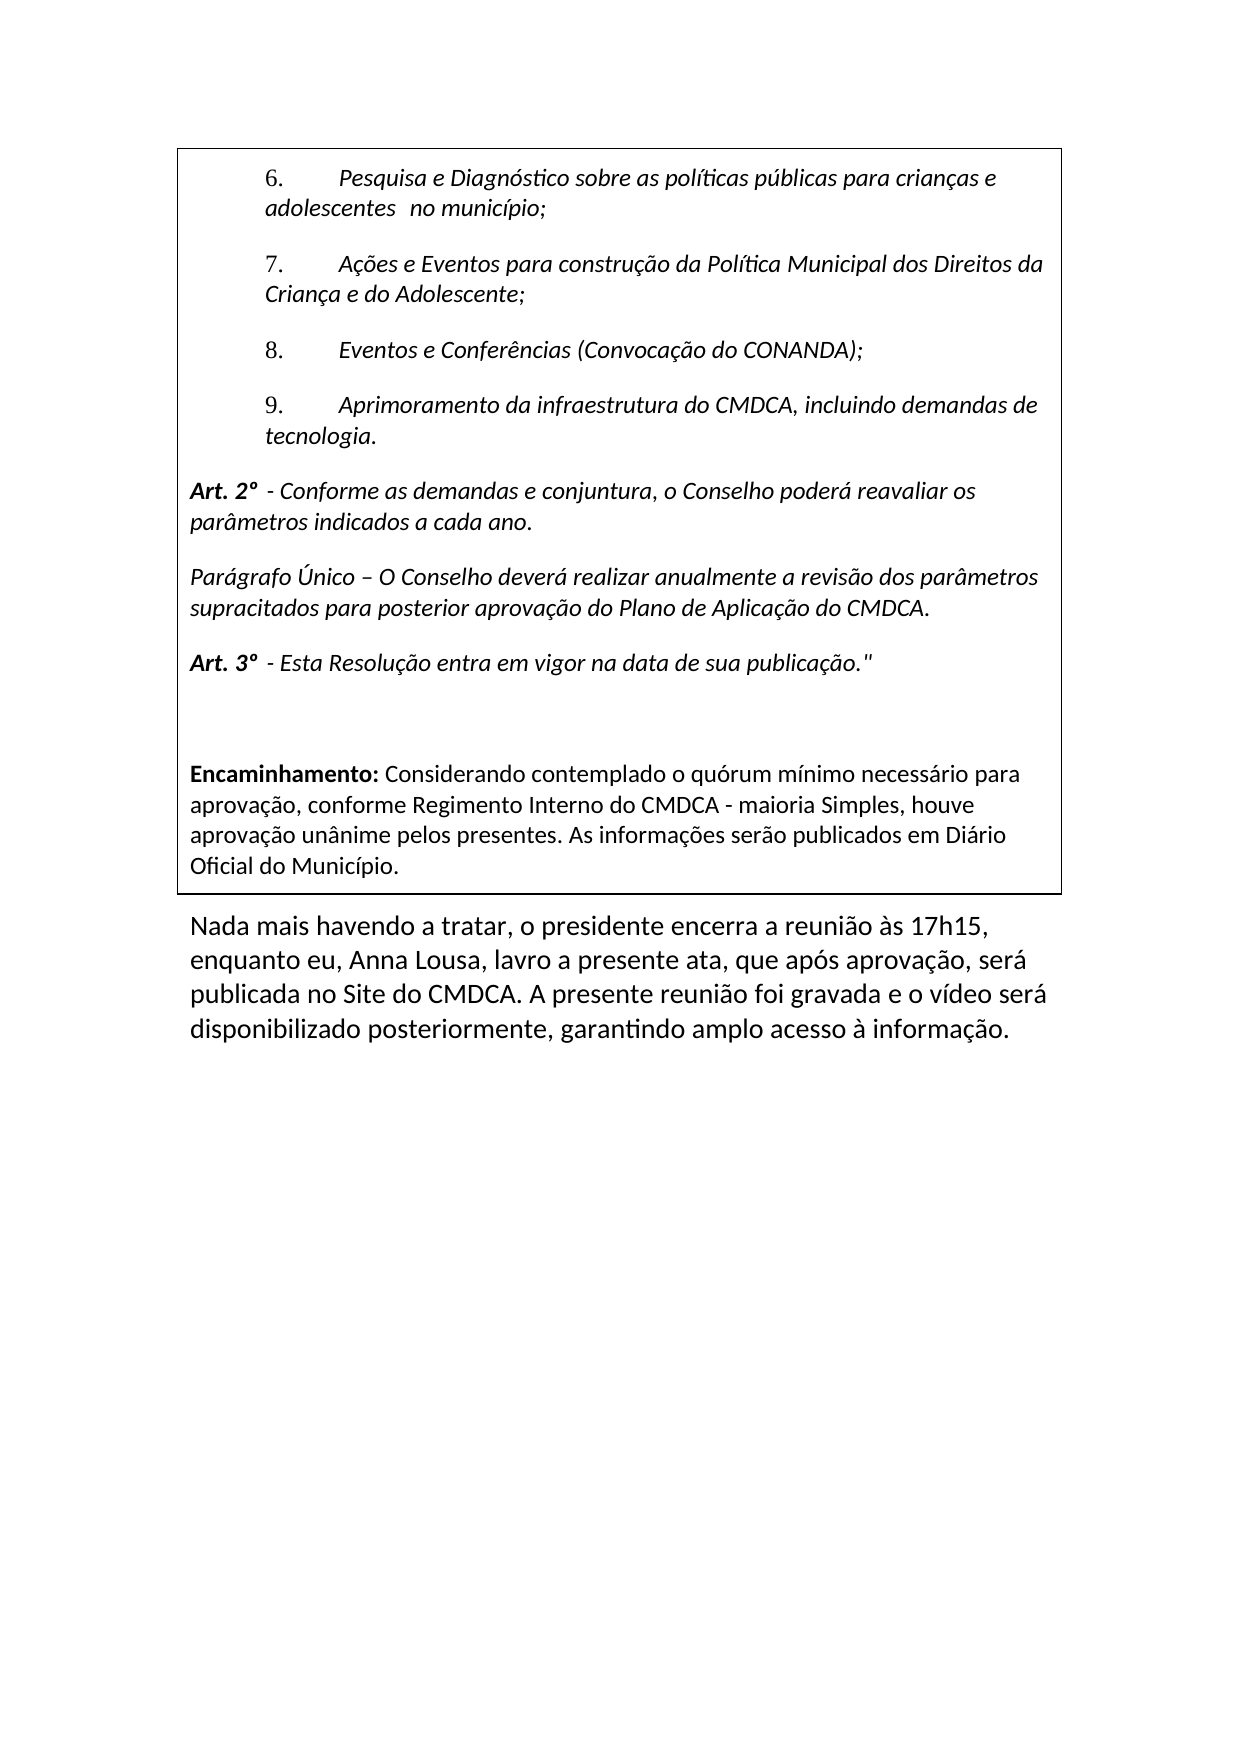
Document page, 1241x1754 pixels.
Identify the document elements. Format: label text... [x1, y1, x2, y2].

text Nada mais havendo a tratar, o presidente encerra a reunião às 17h15, enquanto eu, Anna Lousa, lavro a presente ata, que após aprovação, será publicada no Site do CMDCA. A presente reunião foi gravada e o vídeo será disponibilizado posteriormente, garantindo amplo acesso à informação. [190, 907, 1051, 1045]
table_cell 4. CPFO 4.1 Plano de aplicação - CMDCA Encaminhamento: Tendo em vista não haver quórum mínimo qualificado, conforme disposição regimental, será agendada reunião extraordinária posteriormente, considerando a possibilidade de que o plano de aplicação seja analisado pelo COT em reunião específica a ser convocada o mais brevemente possível. 4.2 Resolução para estabelecimento de parâmetros para PLOA e Resolução para prestação de contas do CMDCA e FUMCAD Presidente realiza a leitura das duas resoluções e após realizadas as adequações necessárias, são apresentadas as seguintes minutas: "RESOLUÇÃO nº 141/CMDCA-SP/20 Dispõe sobre a normatização de prestação de contas do FUMCAD – fonte 00 e Fonte 05 apresentados pela Secretaria Municipal de Direitos Humanos e Cidadania-SMDHC Em reunião ordinária realizada em 29 de Junho de 2020, no uso das atribuições que lhe são conferidas pela Lei Federal nº 8.069/1990, e Lei Municipal nº 11.123/1991 regulamentada pelo Decreto Municipal nº 55.463/2014, alterado pelo Decreto Municipal nº 58.631/2019, e com as disposições do seu Regimento Interno; Considerando o Artigo nº 227 da Constituição Federal de 1988; Considerando a conjuntura econômica atual do país que impactam diretamente no investimento da prioridade absoluta prevista no artigo supracitado; Considerando a responsabilidade e atribuições do Conselho previstas nos artigos 5º, 6º, 8º, em especial os incisos I, II, III, IV, V, VI, X, XIV e XVIII, da Lei Municipal nº 11.123/1991; Considerando o Decreto Art. 3° da Lei Municipal 11.247 de 01/10/92 e Art. 2° do Decreto 54.799 de 29/01/14; Considerando que as ações previstas nas propostas orçamentárias, em observância ao princípio da prioridade absoluta das crianças e adolescentes, materialização das deliberações das Conferências e do Plano Decenal, são necessárias e imprescindíveis para as deliberações das Políticas Públicas, garantia de direitos e fortalecimento do Controle Social; Considerando que as diretrizes do FUMCAD – Fonte 05 se baseiam nas médias históricas de arrecadação e despesas, mesmo estabelecendo as especificidades do Fundo; Considerando que no FUMCAD – Fonte 00, há despesas com o Sistema FUMCAD, que vem sendo desenvolvido com a Secretaria da Fazenda, direcionado à SMDHC, por tratar-se de ação administrativa da SMDHC; Considerando a possibilidade de suplementações e de movimentações orçamentárias, caso necessário, prevendo solicitação com antecedência; RESOLVE: Art. 1º - Aprovar a normatização de prestação de contas do CMDCA/SP referente às fontes 00 e 05 – FUMCAD, bem como outras fontes que sejam destinadas ao fundo municipal a serem apresentadas pela Secretaria Municipal de Direitos Humanos e Cidadania – SMDHC. Art. 2º - Procedimentos: I – Apresentação e entrega trimestral da Execução Orçamentária e Financeira do FUMCAD – Fonte 00 e Fonte 05 da Secretaria Municipal de Direitos Humanos e Cidadania – SMDHC para a Comissão que emitirá parecer para apreciação do Plenário; II – Os casos de baixa execução ou não execução, e agendamento posterior para execução deverão ser justificados em nota explicativa no quadro específico; III – A Coordenação da CPFO apresentará o parecer da Comissão e os quadros demonstrativos, notas explicativas encaminhadas pela SMDHC, em formatos definidos pelos membros da Comissão, conforme previsto no plano de ação vigente, para apreciação e aprovação da Prestação de Contas pelo plenário, por meio Resolução; Parágrafo Único: A Secretaria Municipal de Direitos Humanos e Cidadania - SMCHC deverá estar presente no plenário com a presente pauta para esclarecimentos, caso necessário. Art. 3º - Esta Resolução entra em vigor na data de sua publicação." e "RESOLUÇÃO nº 142/CMDCA-SP/2020 Dispõe sobre a aprovação dos parâmetros mínimos das Metas e Propostas Orçamentárias do CMDCA-SP para a Secretaria Municipal de Direitos Humanos e Cidadania Em reunião ordinária realizada no dia 29 de Junho de 2020, o Conselho Municipal dos Direitos da Criança e do Adolescente, no uso das atribuições que lhe são conferidas pela Lei Federal nº 8.069/1990, e Lei Municipal nº 11.123/1991 regulamentada pelo Decreto Municipal nº 55.463/2014, alterado pelo Decreto Municipal nº 58.631/2019, e com as disposições do seu Regimento Interno; Considerando o Artigo nº 227 da Constituição Federal de 1988; Considerando a conjuntura econômica atual do país que impactam diretamente no investimento da prioridade absoluta prevista no artigo supracitado; Considerando a responsabilidade e atribuições do Conselho previstas nos artigos 5º, 6º, 8º, em especial os incisos I, II, III, IV, V, VI, X, XIV e XVIII, da Lei Municipal nº 11.123/1991; e Considerando que as ações previstas nas propostas orçamentárias, em observância ao princípio da prioridade absoluta das crianças e adolescentes, materialização das deliberações das Conferências e do Plano Decenal, são necessárias e imprescindíveis para as deliberações das Políticas Públicas, garantia de direitos e fortalecimento do Controle Social; Considerando que as diretrizes do FUMCAD – Fonte 05 se baseiam nas médias históricas de arrecadação e despesas, mesmo estabelecendo as especificidades do Fundo; Considerando que no FUMCAD – Fonte 00, há despesas com o Sistema FUMCAD, que vem sendo desenvolvido com a Secretaria da Fazenda, direcionado à SMDHC, por tratar-se de ação administrativa da SMDHC; Considerando a possibilidade de suplementações e de movimentações orçamentárias, caso necessário, prevendo solicitação com antecedência; RESOLVE: Art. 1º - Aprovar os parâmetros e metas mínimas das Propostas Orçamentárias para o Conselho Municipal dos Direitos da Criança e do Adolescente, apresentados pela Secretaria Municipal de Direitos Humanos e Cidadania, contemplando: I – FUMCAD - Fonte 05 Execução dos Projetos FUMCAD; Ações conforme análise e deliberação do CMDCA. II – FUMCAD - Fonte 00 (CMDCA) Apoio às atividades do Conselho Municipal dos Direitos da Criança e do Adolescente Contratação de Serviços Diversos Capacitação e Seminários Regionais; Capacitação e Seminários Gerais SGD; Seminário Anual com Entidades; Seminário Semestral de Prestação de Contas FUMCAD; Representação Externa do CMDCA, inclusas diárias e passagens; Pesquisa e Diagnóstico sobre as políticas públicas para crianças e adolescentes no município; Ações e Eventos para construção da Política Municipal dos Direitos da Criança e do Adolescente; Eventos e Conferências (Convocação do CONANDA); Aprimoramento da infraestrutura do CMDCA, incluindo demandas de tecnologia. Art. 2º - Conforme as demandas e conjuntura, o Conselho poderá reavaliar os parâmetros indicados a cada ano. Parágrafo Único – O Conselho deverá realizar anualmente a revisão dos parâmetros supracitados para posterior aprovação do Plano de Aplicação do CMDCA. Art. 3º - Esta Resolução entra em vigor na data de sua publicação." Encaminhamento: Considerando contemplado o quórum mínimo necessário para aprovação, conforme Regimento Interno do CMDCA - maioria Simples, houve aprovação unânime pelos presentes. As informações serão publicados em Diário Oficial do Município. [178, 149, 1061, 893]
